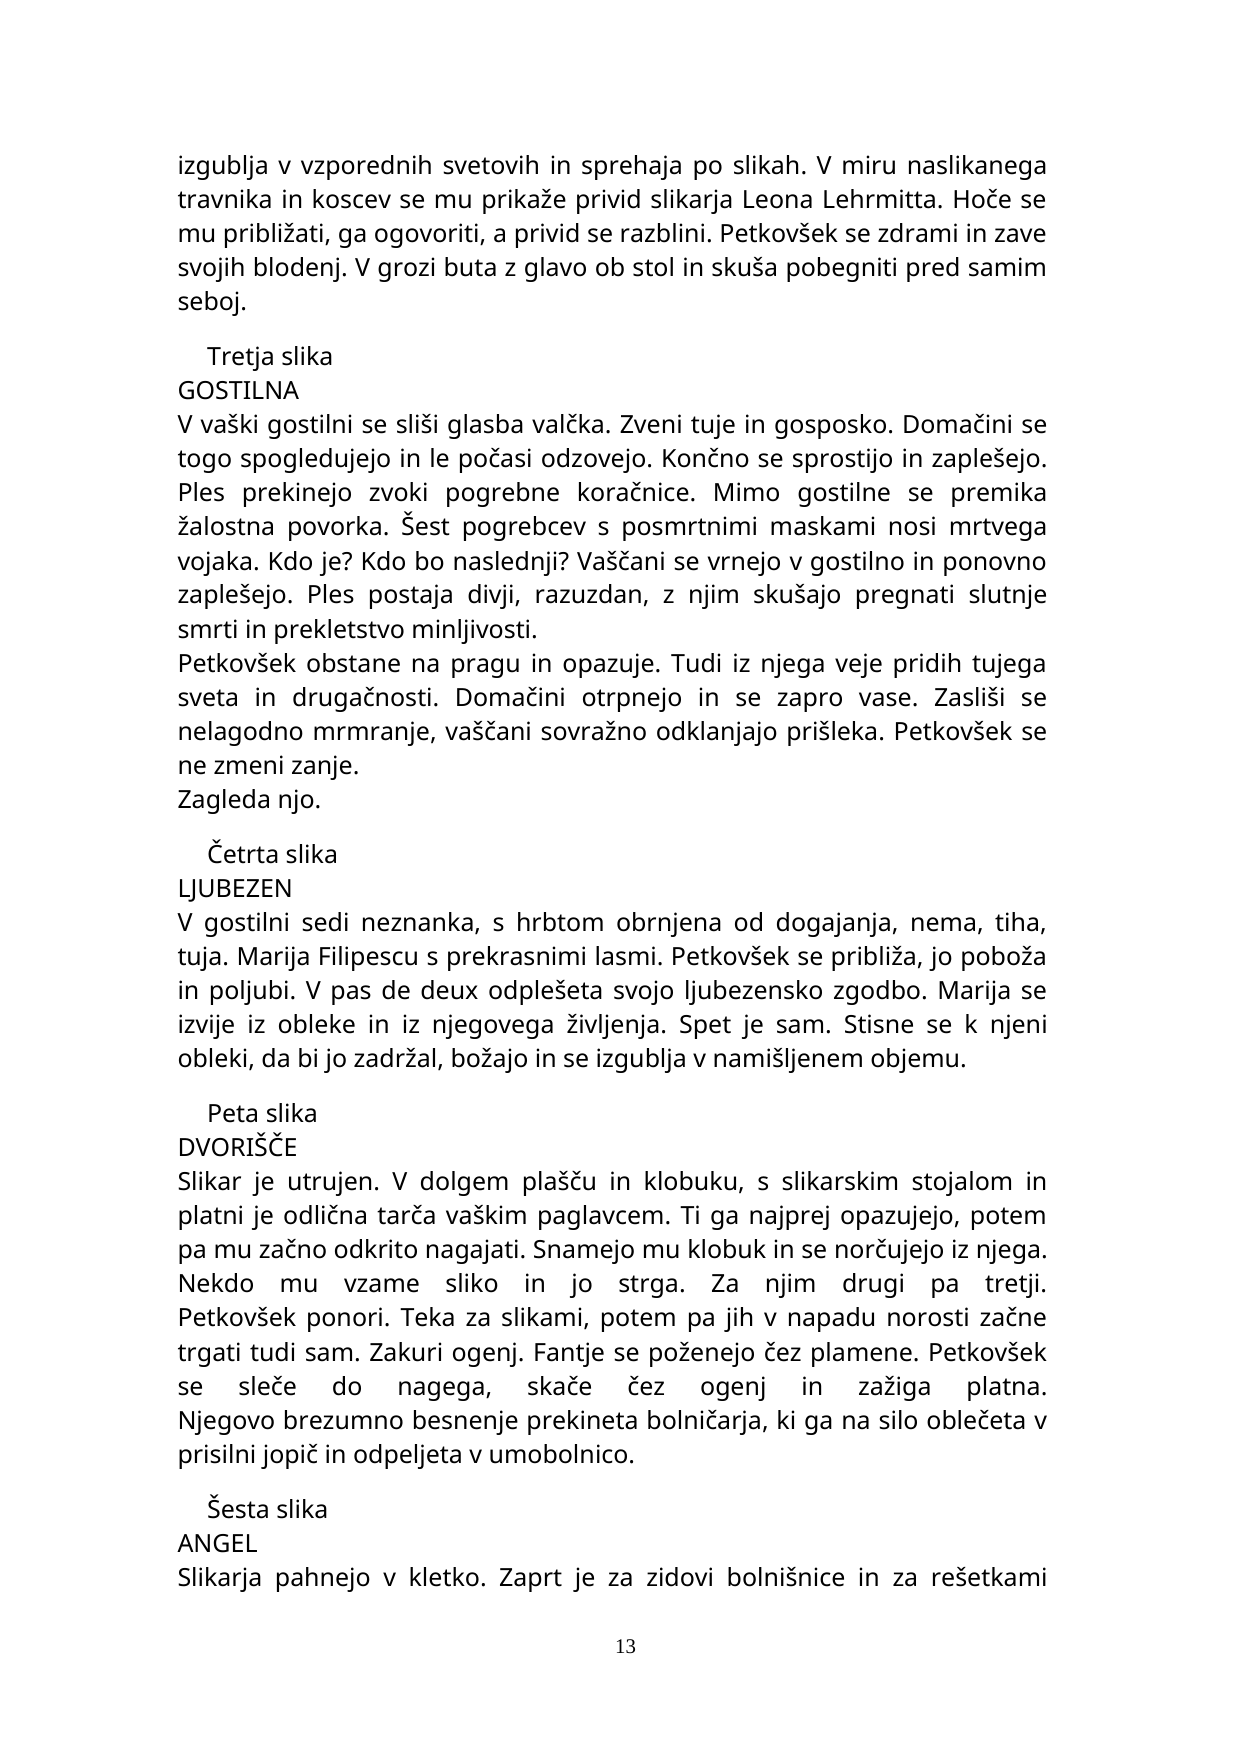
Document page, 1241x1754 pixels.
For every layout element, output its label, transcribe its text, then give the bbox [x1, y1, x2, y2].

text Tretja slika GOSTILNA V vaški gostilni se sliši glasba valčka. Zveni tuje in gosposko. Domačini se togo spogledujejo in le počasi odzovejo. Končno se sprostijo in zaplešejo. Ples prekinejo zvoki pogrebne koračnice. Mimo gostilne se premika žalostna povorka. Šest pogrebcev s posmrtnimi maskami nosi mrtvega vojaka. Kdo je? Kdo bo naslednji? Vaščani se vrnejo v gostilno in ponovno zaplešejo. Ples postaja divji, razuzdan, z njim skušajo pregnati slutnje smrti in prekletstvo minljivosti. Petkovšek obstane na pragu in opazuje. Tudi iz njega veje pridih tujega sveta in drugačnosti. Domačini otrpnejo in se zapro vase. Zasliši se nelagodno mrmranje, vaščani sovražno odklanjajo prišleka. Petkovšek se ne zmeni zanje. Zagleda njo. [177, 339, 1048, 816]
text Četrta slika LJUBEZEN V gostilni sedi neznanka, s hrbtom obrnjena od dogajanja, nema, tiha, tuja. Marija Filipescu s prekrasnimi lasmi. Petkovšek se približa, jo poboža in poljubi. V pas de deux odplešeta svojo ljubezensko zgodbo. Marija se izvije iz obleke in iz njegovega življenja. Spet je sam. Stisne se k njeni obleki, da bi jo zadržal, božajo in se izgublja v namišljenem objemu. [177, 836, 1048, 1075]
text Peta slika DVORIŠČE Slikar je utrujen. V dolgem plašču in klobuku, s slikarskim stojalom in platni je odlična tarča vaškim paglavcem. Ti ga najprej opazujejo, potem pa mu začno odkrito nagajati. Snamejo mu klobuk in se norčujejo iz njega. Nekdo mu vzame sliko in jo strga. Za njim drugi pa tretji. Petkovšek ponori. Teka za slikami, potem pa jih v napadu norosti začne trgati tudi sam. Zakuri ogenj. Fantje se poženejo čez plamene. Petkovšek se sleče do nagega, skače čez ogenj in zažiga platna. Njegovo brezumno besnenje prekineta bolničarja, ki ga na silo oblečeta v prisilni jopič in odpeljeta v umobolnico. [177, 1096, 1048, 1470]
text izgublja v vzporednih svetovih in sprehaja po slikah. V miru naslikanega travnika in koscev se mu prikaže privid slikarja Leona Lehrmitta. Hoče se mu približati, ga ogovoriti, a privid se razblini. Petkovšek se zdrami in zave svojih blodenj. V grozi buta z glavo ob stol in skuša pobegniti pred samim seboj. [177, 148, 1048, 318]
text Šesta slika ANGEL Slikarja pahnejo v kletko. Zaprt je za zidovi bolnišnice in za rešetkami [177, 1491, 1048, 1593]
